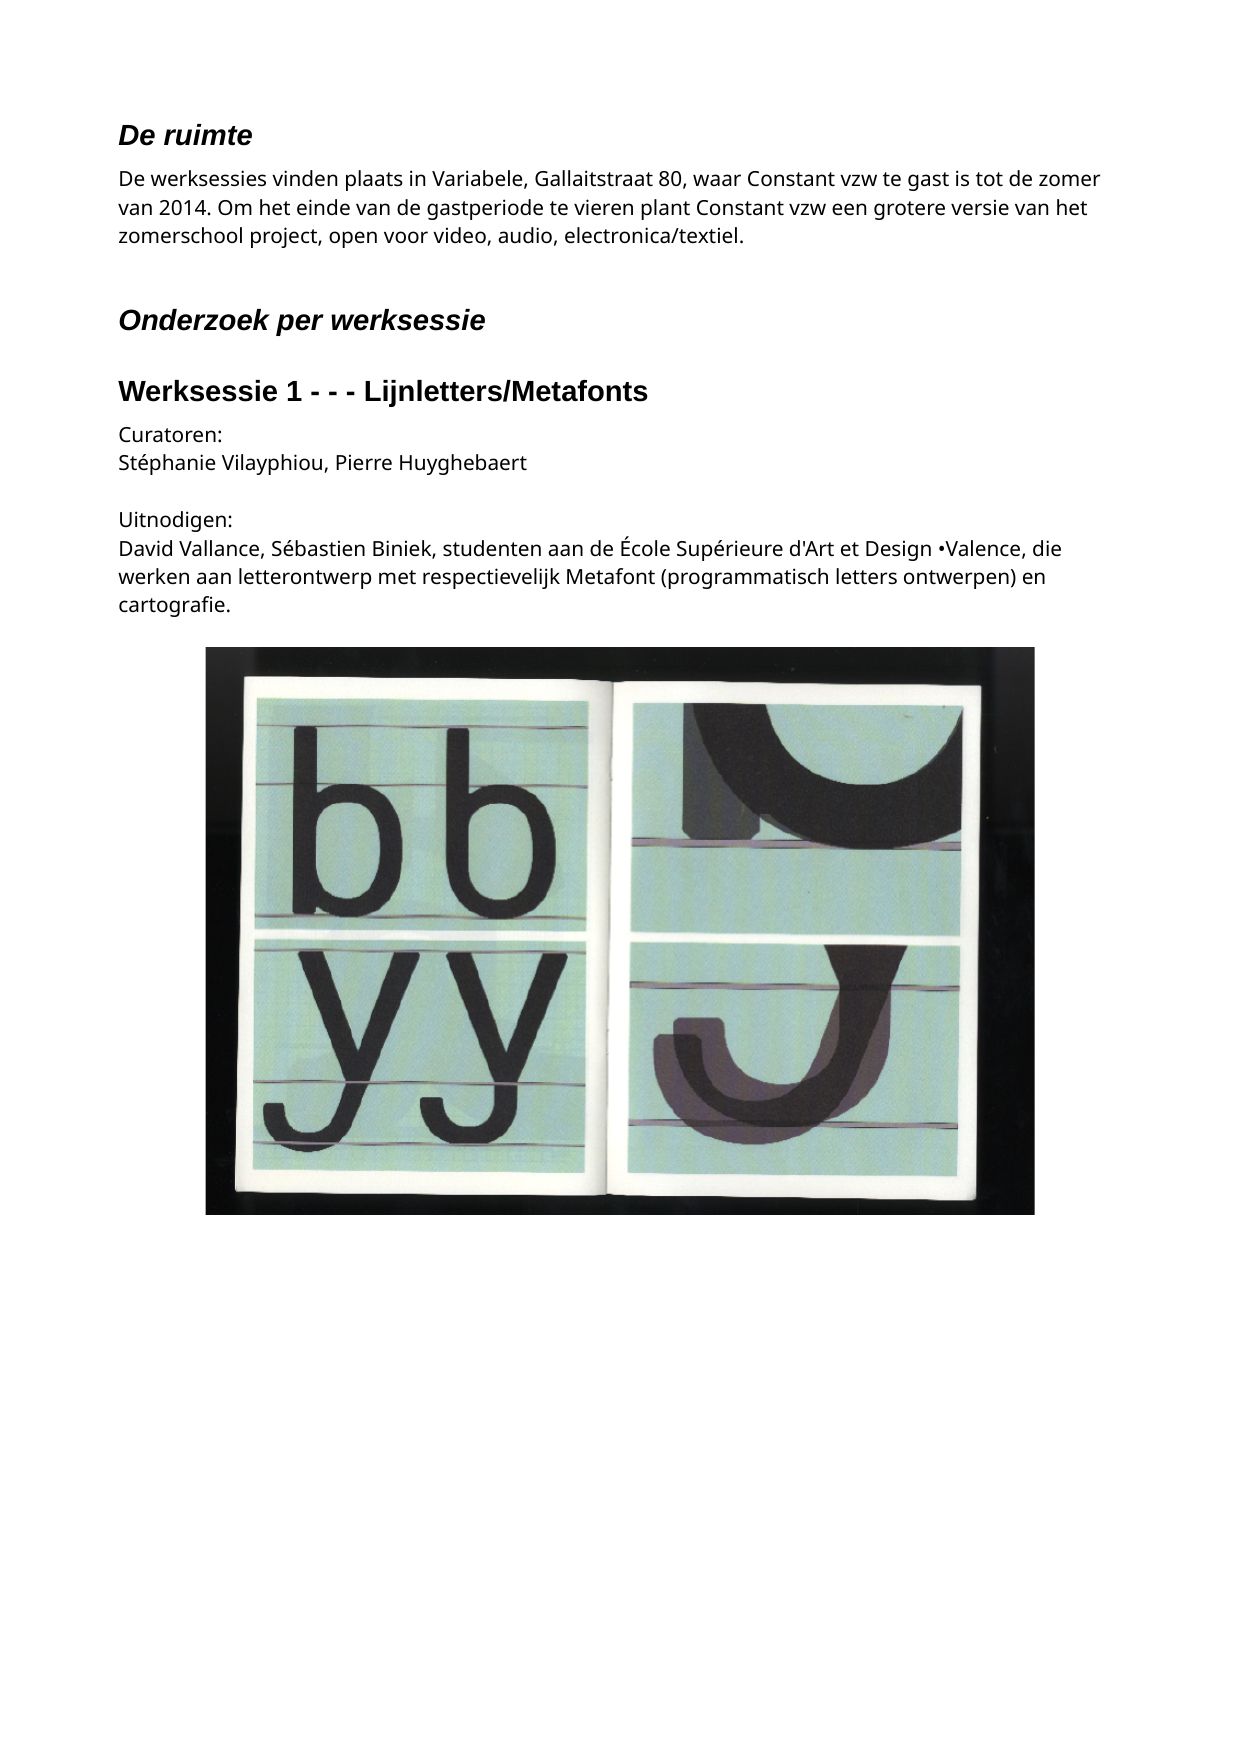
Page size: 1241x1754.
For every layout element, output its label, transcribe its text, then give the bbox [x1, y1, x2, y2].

text Stéphanie Vilayphiou, Pierre Huyghebaert [118, 448, 1122, 477]
text David Vallance, Sébastien Biniek, studenten aan de École Supérieure d'Art et Design •Valence, die werken aan letterontwerp met respectievelijk Metafont (programmatisch letters ontwerpen) en cartografie. [118, 534, 1122, 619]
text Uitnodigen: [118, 505, 1122, 534]
subtitle Werksessie 1 - - - Lijnletters/Metafonts [118, 374, 1122, 407]
picture [205, 647, 1035, 1215]
text Curatoren: [118, 420, 1122, 448]
text De werksessies vinden plaats in Variabele, Gallaitstraat 80, waar Constant vzw te gast is tot de zomer van 2014. Om het einde van de gastperiode te vieren plant Constant vzw een grotere versie van het zomerschool project, open voor video, audio, electronica/textiel. [118, 164, 1122, 249]
subtitle De ruimte [118, 118, 1122, 152]
subtitle Onderzoek per werksessie [118, 303, 1122, 336]
